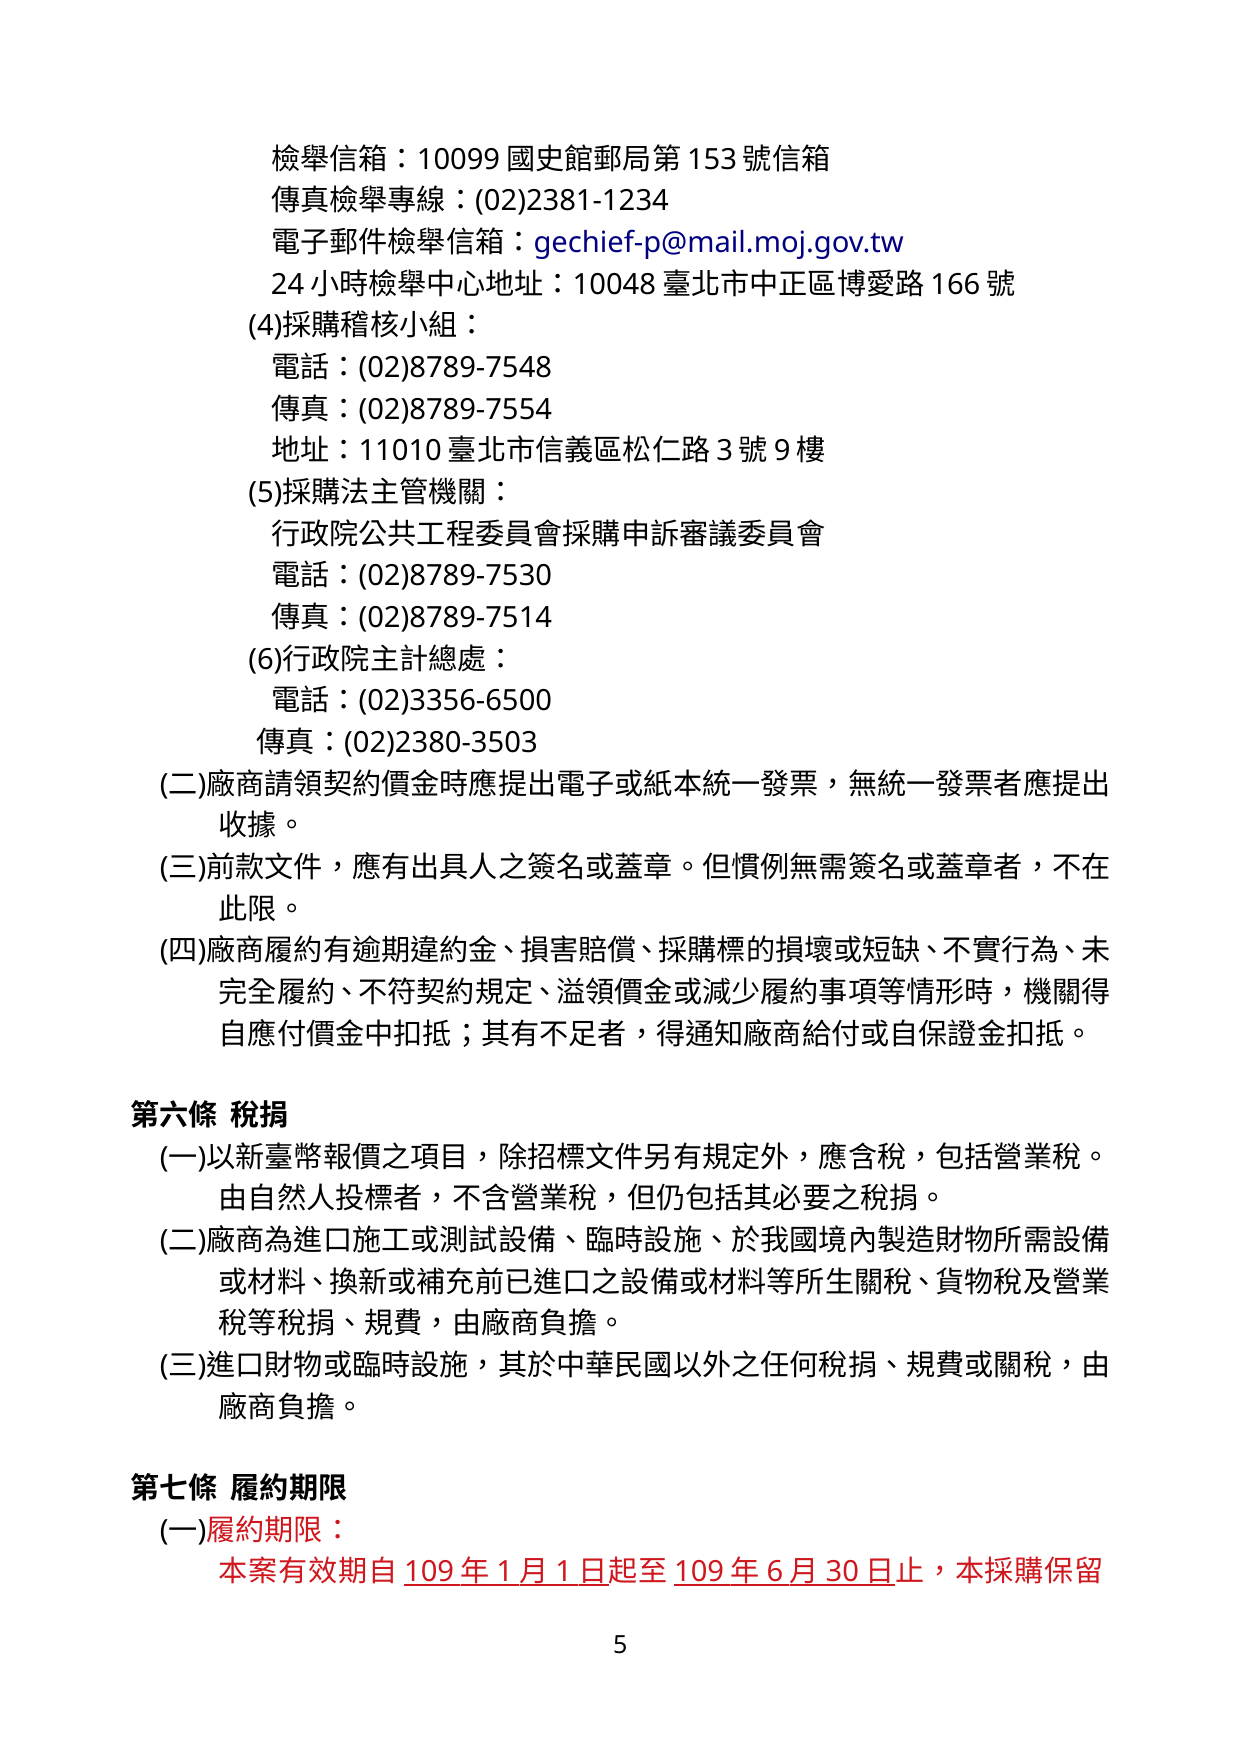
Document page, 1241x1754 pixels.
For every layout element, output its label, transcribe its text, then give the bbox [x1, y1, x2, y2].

text (四)廠商履約有逾期違約金、損害賠償、採購標的損壞或短缺、不實行為、未完全履約、不符契約規定、溢領價金或減少履約事項等情形時，機關得自應付價金中扣抵；其有不足者，得通知廠商給付或自保證金扣抵。 [159, 927, 1110, 1052]
text 行政院公共工程委員會採購申訴審議委員會 [248, 511, 1110, 552]
text 檢舉信箱：10099國史館郵局第153號信箱 [248, 136, 1110, 177]
text 電子郵件檢舉信箱：gechief-p@mail.moj.gov.tw [248, 219, 1110, 261]
text 第七條 履約期限 [130, 1465, 1110, 1507]
text (三)進口財物或臨時設施，其於中華民國以外之任何稅捐、規費或關稅，由廠商負擔。 [159, 1342, 1110, 1426]
text 傳真：(02)8789-7514 [248, 594, 1110, 636]
text (三)前款文件，應有出具人之簽名或蓋章。但慣例無需簽名或蓋章者，不在此限。 [159, 844, 1110, 927]
text 地址：11010臺北市信義區松仁路3號9樓 [248, 427, 1110, 469]
text 電話：(02)8789-7530 [248, 552, 1110, 594]
text (二)廠商為進口施工或測試設備、臨時設施、於我國境內製造財物所需設備或材料、換新或補充前已進口之設備或材料等所生關稅、貨物稅及營業稅等稅捐、規費，由廠商負擔。 [159, 1217, 1110, 1342]
text 電話：(02)8789-7548 [248, 344, 1110, 386]
text (6)行政院主計總處： [248, 636, 1110, 677]
text (5)採購法主管機關： [248, 469, 1110, 511]
text 傳真：(02)2380-3503 [218, 719, 1104, 761]
text 傳真：(02)8789-7554 [248, 386, 1110, 427]
text (4)採購稽核小組： [248, 302, 1110, 344]
text 本案有效期自109年1月1日起至109年6月30日止，本採購保留 [218, 1548, 1104, 1590]
text 24小時檢舉中心地址：10048臺北市中正區博愛路166號 [248, 261, 1110, 302]
text (一)履約期限： [159, 1507, 1110, 1548]
text (一)以新臺幣報價之項目，除招標文件另有規定外，應含稅，包括營業稅。由自然人投標者，不含營業稅，但仍包括其必要之稅捐。 [159, 1134, 1110, 1217]
text 電話：(02)3356-6500 [248, 677, 1110, 719]
text (二)廠商請領契約價金時應提出電子或紙本統一發票，無統一發票者應提出收據。 [159, 761, 1110, 844]
text 傳真檢舉專線：(02)2381-1234 [248, 177, 1110, 219]
text 第六條 稅捐 [130, 1092, 1110, 1134]
